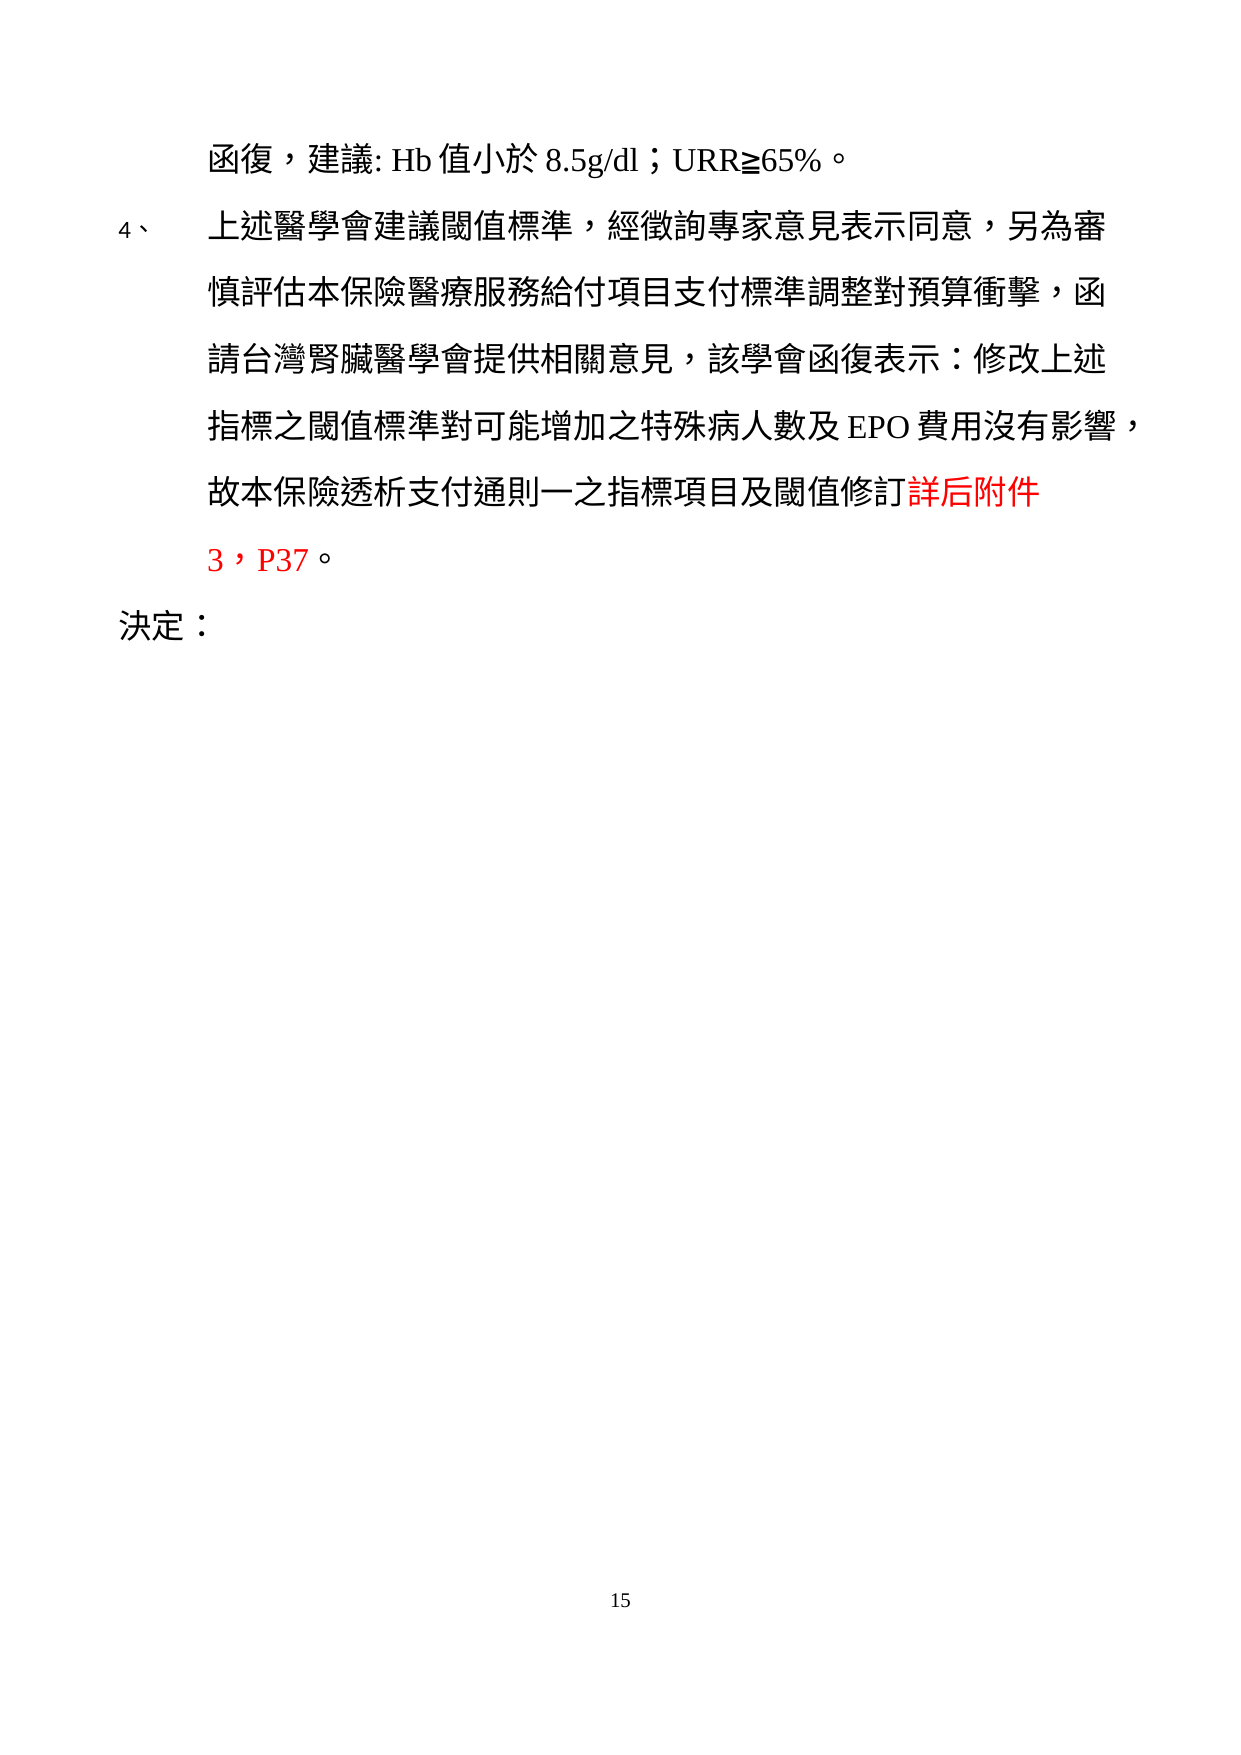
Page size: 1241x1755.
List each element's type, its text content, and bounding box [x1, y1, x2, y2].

list 函復，建議: Hb值小於8.5g/dl；URR≧65%。 [118, 118, 1122, 185]
list 上述醫學會建議閾值標準，經徵詢專家意見表示同意，另為審慎評估本保險醫療服務給付項目支付標準調整對預算衝擊，函請台灣腎臟醫學會提供相關意見，該學會函復表示：修改上述指標之閾值標準對可能增加之特殊病人數及EPO費用沒有影響，故本保險透析支付通則一之指標項目及閾值修訂詳后附件3，P37。 [118, 185, 1122, 585]
text 決定： [118, 597, 1122, 649]
